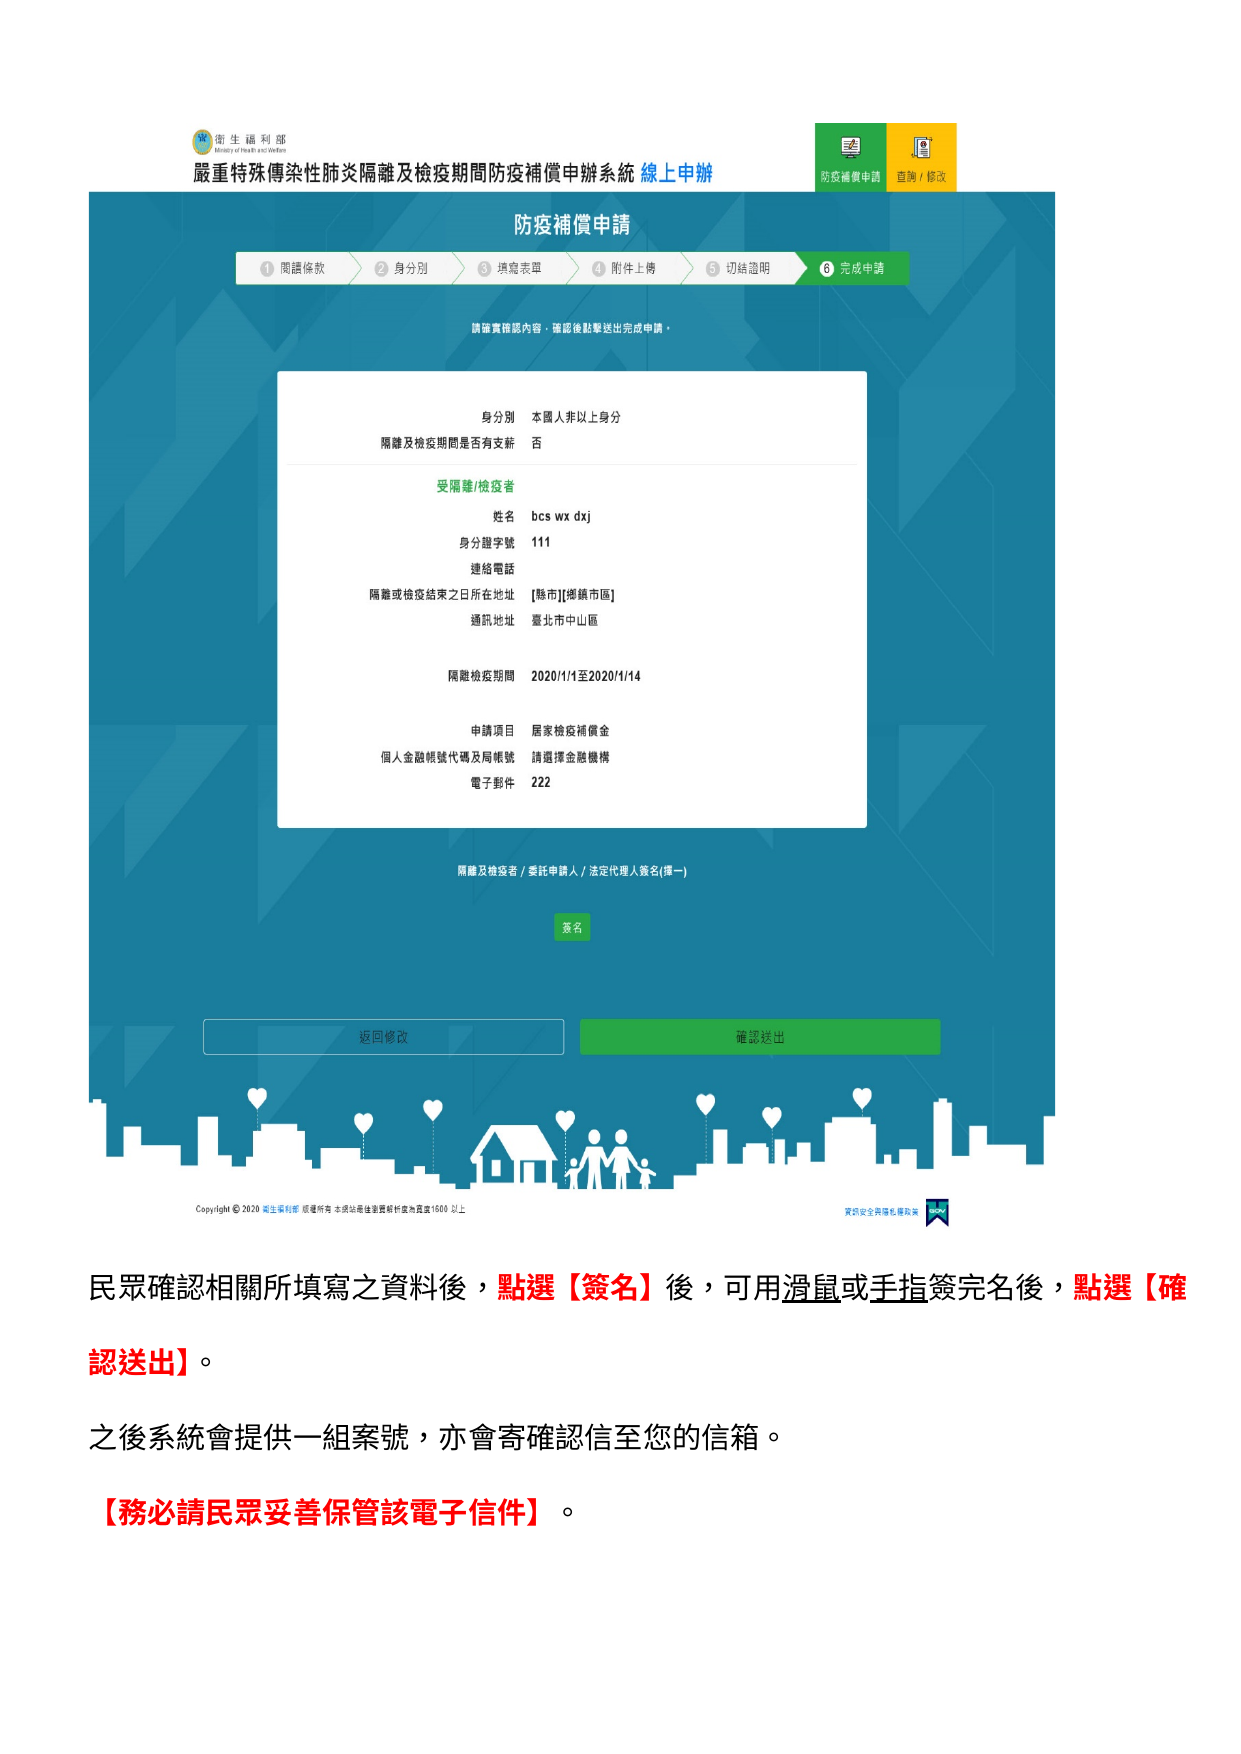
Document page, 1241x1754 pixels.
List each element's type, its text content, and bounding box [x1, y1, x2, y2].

picture [88, 123, 1056, 1235]
text [89, 123, 1187, 1248]
text 民眾確認相關所填寫之資料後，點選【簽名】後，可用滑鼠或手指簽完名後，點選【確認送出】。 [89, 1248, 1187, 1398]
text 之後系統會提供一組案號，亦會寄確認信至您的信箱。 [89, 1398, 1187, 1473]
text 【務必請民眾妥善保管該電子信件】。 [89, 1473, 1187, 1548]
